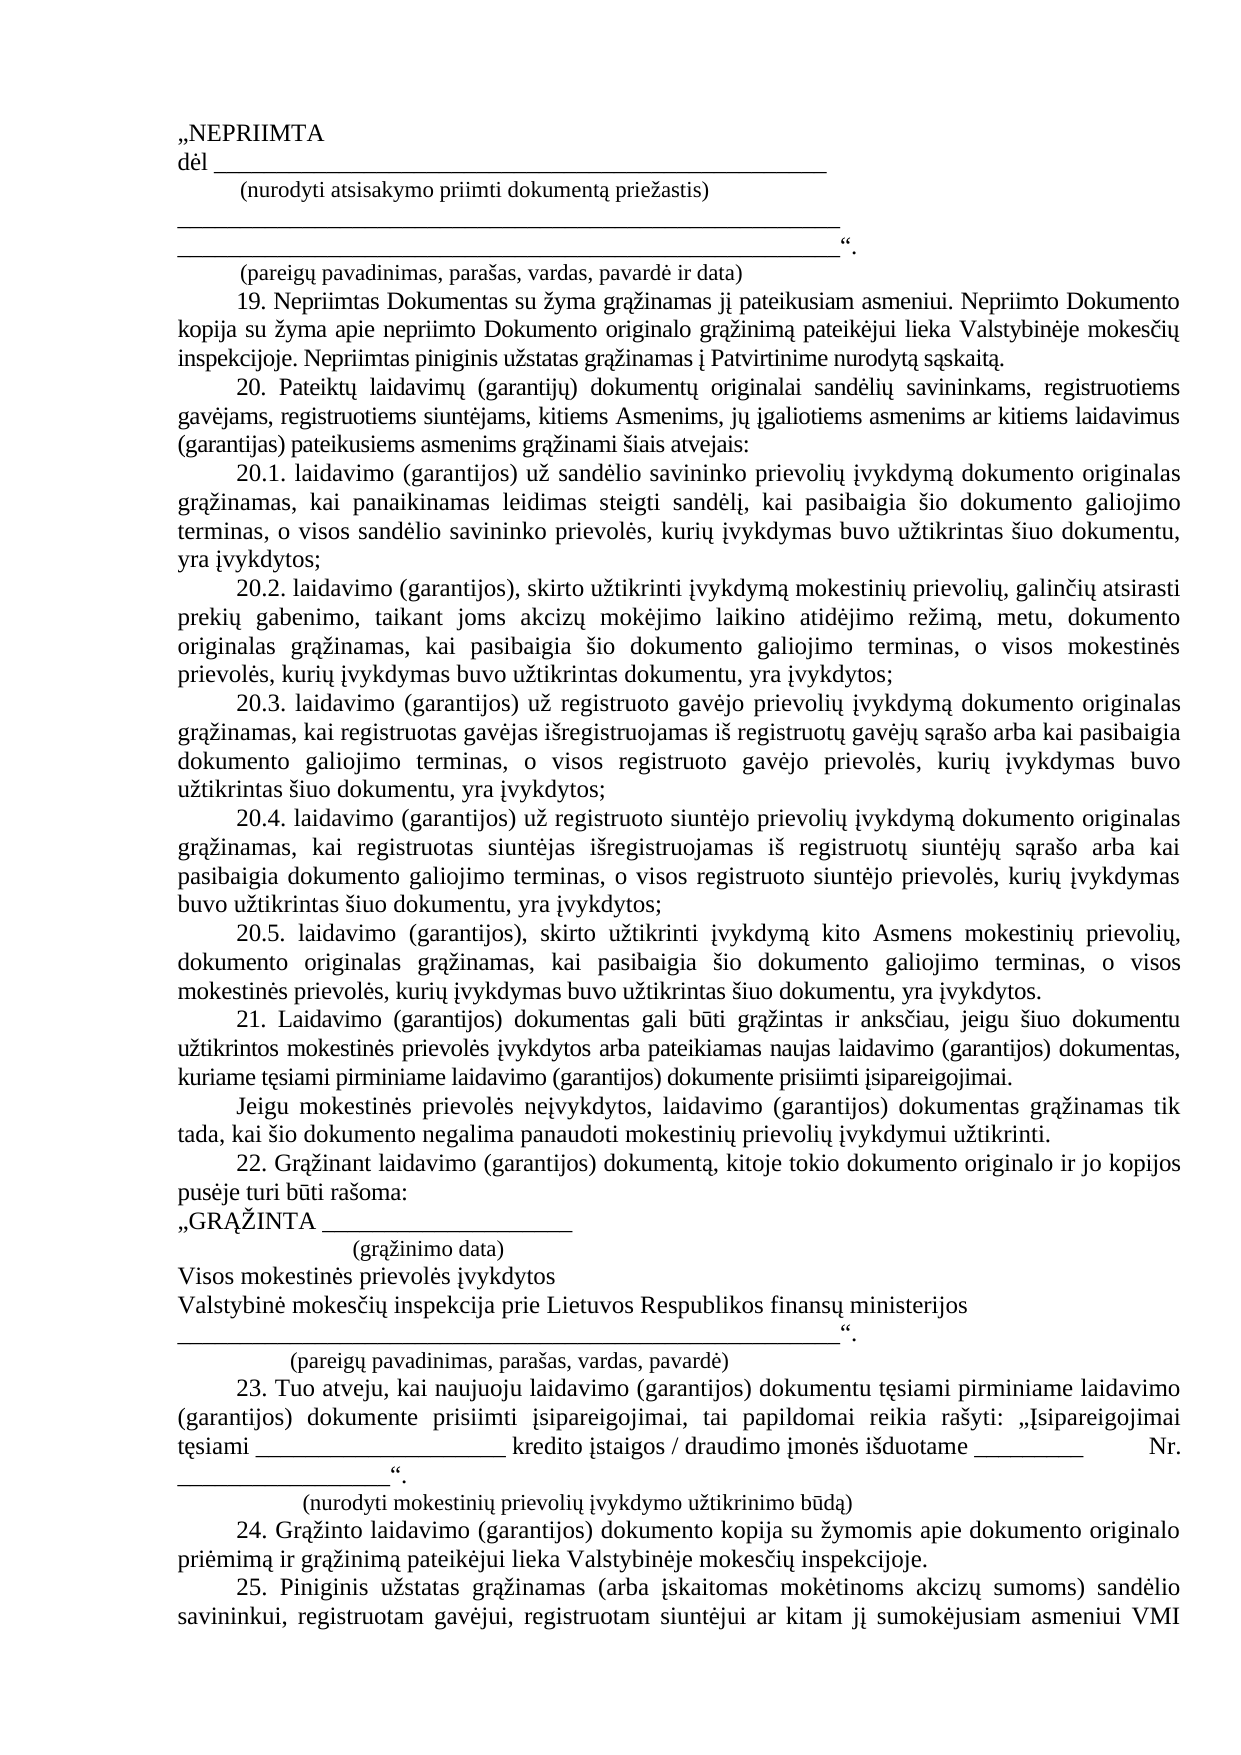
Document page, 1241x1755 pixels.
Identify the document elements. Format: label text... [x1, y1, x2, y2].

text (nurodyti atsisakymo priimti dokumentą priežastis) [240, 176, 1181, 202]
text Jeigu mokestinės prievolės neįvykdytos, laidavimo (garantijos) dokumentas grąžinamas tik tada, kai šio dokumento negalima panaudoti mokestinių prievolių įvykdymui užtikrinti. [177, 1091, 1181, 1148]
text 20.4. laidavimo (garantijos) už registruoto siuntėjo prievolių įvykdymą dokumento originalas grąžinamas, kai registruotas siuntėjas išregistruojamas iš registruotų siuntėjų sąrašo arba kai pasibaigia dokumento galiojimo terminas, o visos registruoto siuntėjo prievolės, kurių įvykdymas buvo užtikrintas šiuo dokumentu, yra įvykdytos; [177, 803, 1181, 918]
text Visos mokestinės prievolės įvykdytos [177, 1261, 1181, 1290]
text 20.2. laidavimo (garantijos), skirto užtikrinti įvykdymą mokestinių prievolių, galinčių atsirasti prekių gabenimo, taikant joms akcizų mokėjimo laikino atidėjimo režimą, metu, dokumento originalas grąžinamas, kai pasibaigia šio dokumento galiojimo terminas, o visos mokestinės prievolės, kurių įvykdymas buvo užtikrintas dokumentu, yra įvykdytos; [177, 573, 1181, 688]
text (pareigų pavadinimas, parašas, vardas, pavardė) [290, 1347, 1181, 1373]
text 22. Grąžinant laidavimo (garantijos) dokumentą, kitoje tokio dokumento originalo ir jo kopijos pusėje turi būti rašoma: [177, 1148, 1181, 1206]
text „NEPRIIMTA [177, 118, 1181, 147]
text 19. Nepriimtas Dokumentas su žyma grąžinamas jį pateikusiam asmeniui. Nepriimto Dokumento kopija su žyma apie nepriimto Dokumento originalo grąžinimą pateikėjui lieka Valstybinėje mokesčių inspekcijoje. Nepriimtas piniginis užstatas grąžinamas į Patvirtinime nurodytą sąskaitą. [177, 286, 1181, 372]
text _____________________________________________________“. [177, 1318, 1181, 1347]
text 25. Piniginis užstatas grąžinamas (arba įskaitomas mokėtinoms akcizų sumoms) sandėlio savininkui, registruotam gavėjui, registruotam siuntėjui ar kitam jį sumokėjusiam asmeniui VMI [177, 1572, 1181, 1630]
text (pareigų pavadinimas, parašas, vardas, pavardė ir data) [240, 259, 1181, 286]
text 21. Laidavimo (garantijos) dokumentas gali būti grąžintas ir anksčiau, jeigu šiuo dokumentu užtikrintos mokestinės prievolės įvykdytos arba pateikiamas naujas laidavimo (garantijos) dokumentas, kuriame tęsiami pirminiame laidavimo (garantijos) dokumente prisiimti įsipareigojimai. [177, 1004, 1181, 1091]
text 24. Grąžinto laidavimo (garantijos) dokumento kopija su žymomis apie dokumento originalo priėmimą ir grąžinimą pateikėjui lieka Valstybinėje mokesčių inspekcijoje. [177, 1515, 1181, 1572]
text 20.3. laidavimo (garantijos) už registruoto gavėjo prievolių įvykdymą dokumento originalas grąžinamas, kai registruotas gavėjas išregistruojamas iš registruotų gavėjų sąrašo arba kai pasibaigia dokumento galiojimo terminas, o visos registruoto gavėjo prievolės, kurių įvykdymas buvo užtikrintas šiuo dokumentu, yra įvykdytos; [177, 688, 1181, 803]
text 20.5. laidavimo (garantijos), skirto užtikrinti įvykdymą kito Asmens mokestinių prievolių, dokumento originalas grąžinamas, kai pasibaigia šio dokumento galiojimo terminas, o visos mokestinės prievolės, kurių įvykdymas buvo užtikrintas šiuo dokumentu, yra įvykdytos. [177, 918, 1181, 1004]
text Valstybinė mokesčių inspekcija prie Lietuvos Respublikos finansų ministerijos [177, 1290, 1181, 1318]
text (grąžinimo data) [352, 1234, 1181, 1261]
text _____________________________________________________“. [177, 231, 1181, 259]
text dėl _________________________________________________ [177, 147, 1181, 176]
text _____________________________________________________ [177, 202, 1181, 231]
text 23. Tuo atveju, kai naujuoju laidavimo (garantijos) dokumentu tęsiami pirminiame laidavimo (garantijos) dokumente prisiimti įsipareigojimai, tai papildomai reikia rašyti: „Įsipareigojimai tęsiami ____________________ kredito įstaigos / draudimo įmonės išduotame Nr. _________________“. [177, 1373, 1181, 1488]
text (nurodyti mokestinių prievolių įvykdymo užtikrinimo būdą) [302, 1488, 1181, 1515]
text 20. Pateiktų laidavimų (garantijų) dokumentų originalai sandėlių savininkams, registruotiems gavėjams, registruotiems siuntėjams, kitiems Asmenims, jų įgaliotiems asmenims ar kitiems laidavimus (garantijas) pateikusiems asmenims grąžinami šiais atvejais: [177, 372, 1181, 458]
text 20.1. laidavimo (garantijos) už sandėlio savininko prievolių įvykdymą dokumento originalas grąžinamas, kai panaikinamas leidimas steigti sandėlį, kai pasibaigia šio dokumento galiojimo terminas, o visos sandėlio savininko prievolės, kurių įvykdymas buvo užtikrintas šiuo dokumentu, yra įvykdytos; [177, 458, 1181, 573]
text „GRĄŽINTA ____________________ [177, 1206, 1181, 1234]
